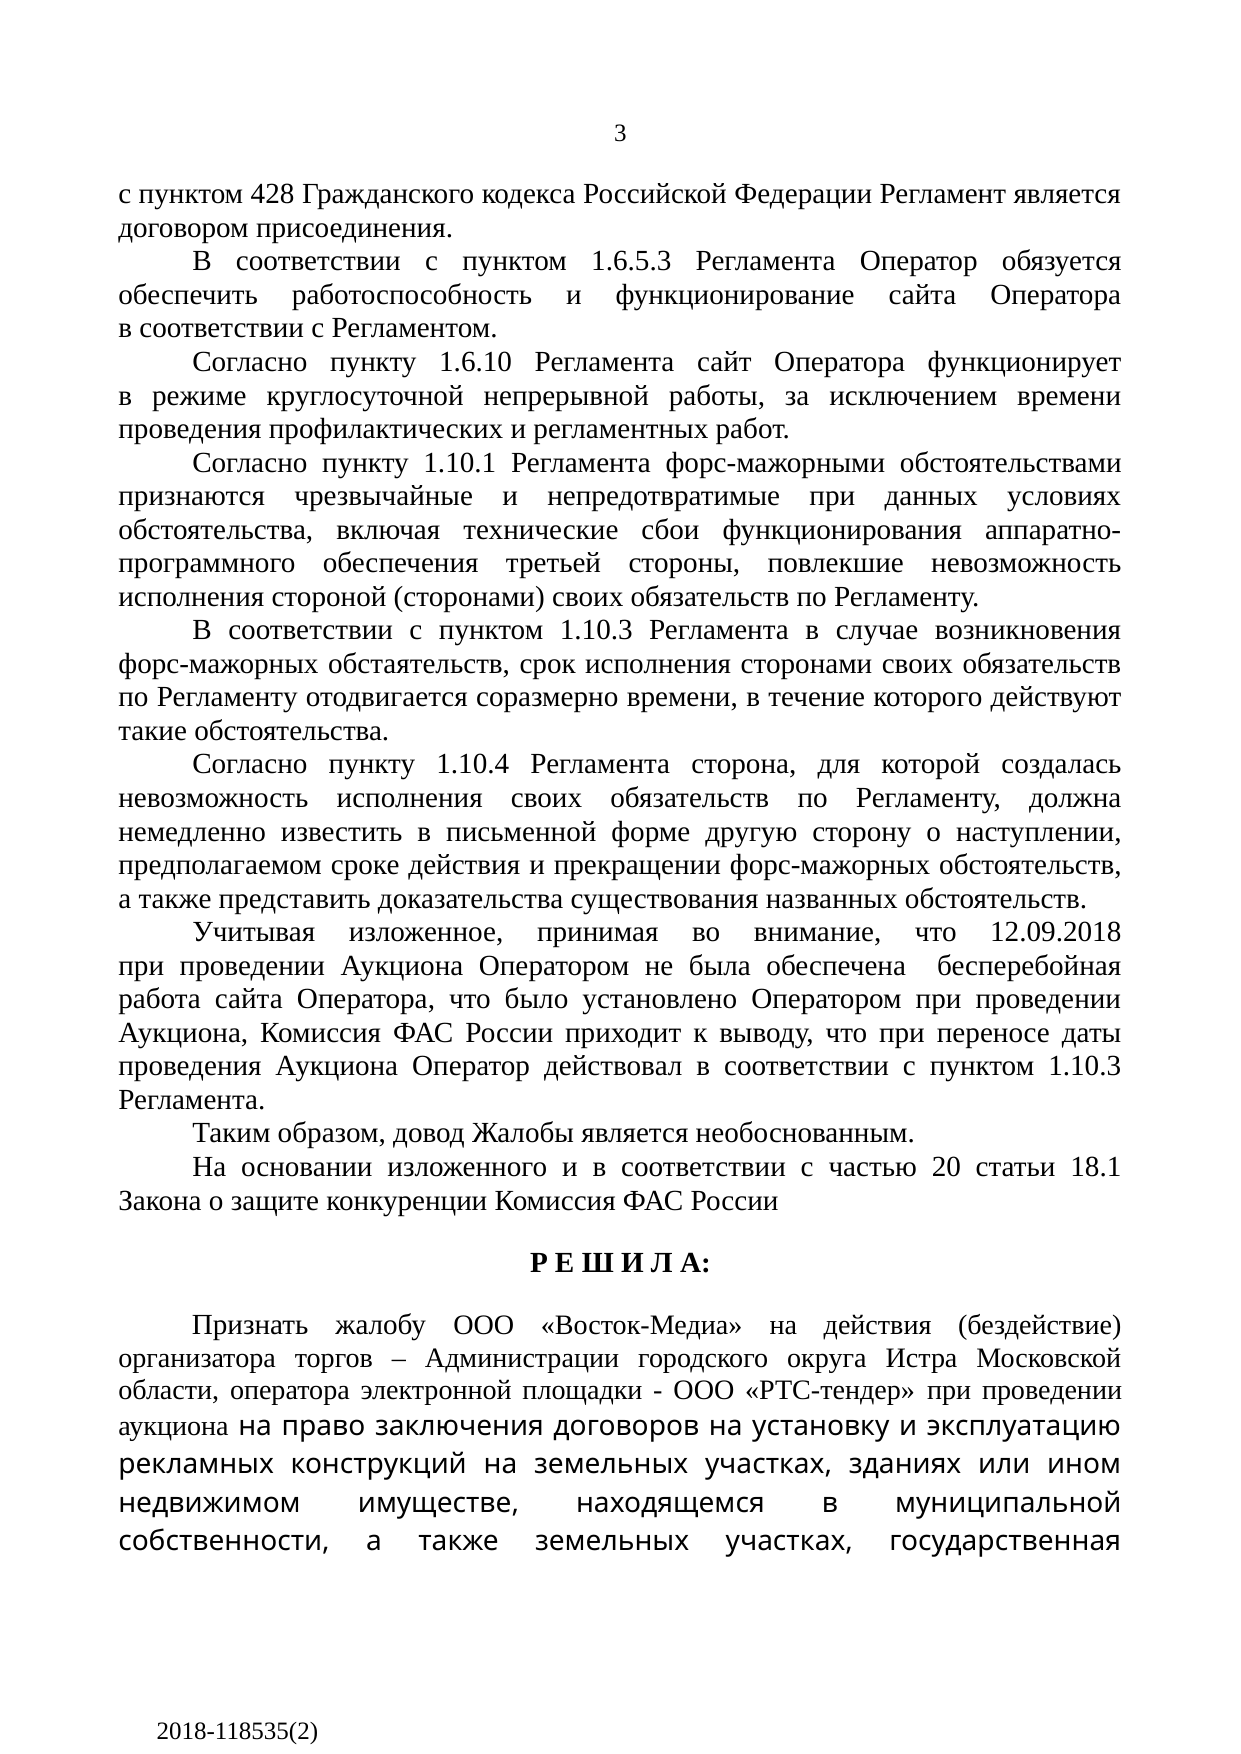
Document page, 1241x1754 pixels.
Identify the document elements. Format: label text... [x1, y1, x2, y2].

text В соответствии с пунктом 1.6.5.3 Регламента Оператор обязуется обеспечить работоспособность и функционирование сайта Оператора в соответствии с Регламентом. [118, 243, 1122, 344]
text Согласно пункту 1.6.10 Регламента сайт Оператора функционирует в режиме круглосуточной непрерывной работы, за исключением времени проведения профилактических и регламентных работ. [118, 344, 1122, 445]
text Таким образом, довод Жалобы является необоснованным. [118, 1116, 1122, 1149]
text В соответствии с пунктом 1.10.3 Регламента в случае возникновения форс-мажорных обстаятельств, срок исполнения сторонами своих обязательств по Регламенту отодвигается соразмерно времени, в течение которого действуют такие обстоятельства. [118, 612, 1122, 747]
text Согласно пункту 1.10.1 Регламента форс-мажорными обстоятельствами признаются чрезвычайные и непредотвратимые при данных условиях обстоятельства, включая технические сбои функционирования аппаратно-программного обеспечения третьей стороны, повлекшие невозможность исполнения стороной (сторонами) своих обязательств по Регламенту. [118, 445, 1122, 612]
text Признать жалобу ООО «Восток-Медиа» на действия (бездействие) организатора торгов – Администрации городского округа Истра Московской области, оператора электронной площадки - ООО «РТС-тендер» при проведении аукциона на право заключения договоров на установку и эксплуатацию рекламных конструкций на земельных участках, зданиях или ином недвижимом имуществе, находящемся в муниципальной собственности, а также земельных участках, государственная [118, 1307, 1122, 1559]
text Согласно пункту 1.10.4 Регламента сторона, для которой создалась невозможность исполнения своих обязательств по Регламенту, должна немедленно известить в письменной форме другую сторону о наступлении, предполагаемом сроке действия и прекращении форс-мажорных обстоятельств, а также представить доказательства существования названных обстоятельств. [118, 747, 1122, 914]
text с пунктом 428 Гражданского кодекса Российской Федерации Регламент является договором присоединения. [118, 176, 1122, 243]
text Учитывая изложенное, принимая во внимание, что 12.09.2018 при проведении Аукциона Оператором не была обеспечена бесперебойная работа сайта Оператора, что было установлено Оператором при проведении Аукциона, Комиссия ФАС России приходит к выводу, что при переносе даты проведения Аукциона Оператор действовал в соответствии с пунктом 1.10.3 Регламента. [118, 914, 1122, 1116]
text На основании изложенного и в соответствии с частью 20 статьи 18.1 Закона о защите конкуренции Комиссия ФАС России [118, 1149, 1122, 1216]
text Р Е Ш И Л А: [118, 1245, 1122, 1278]
